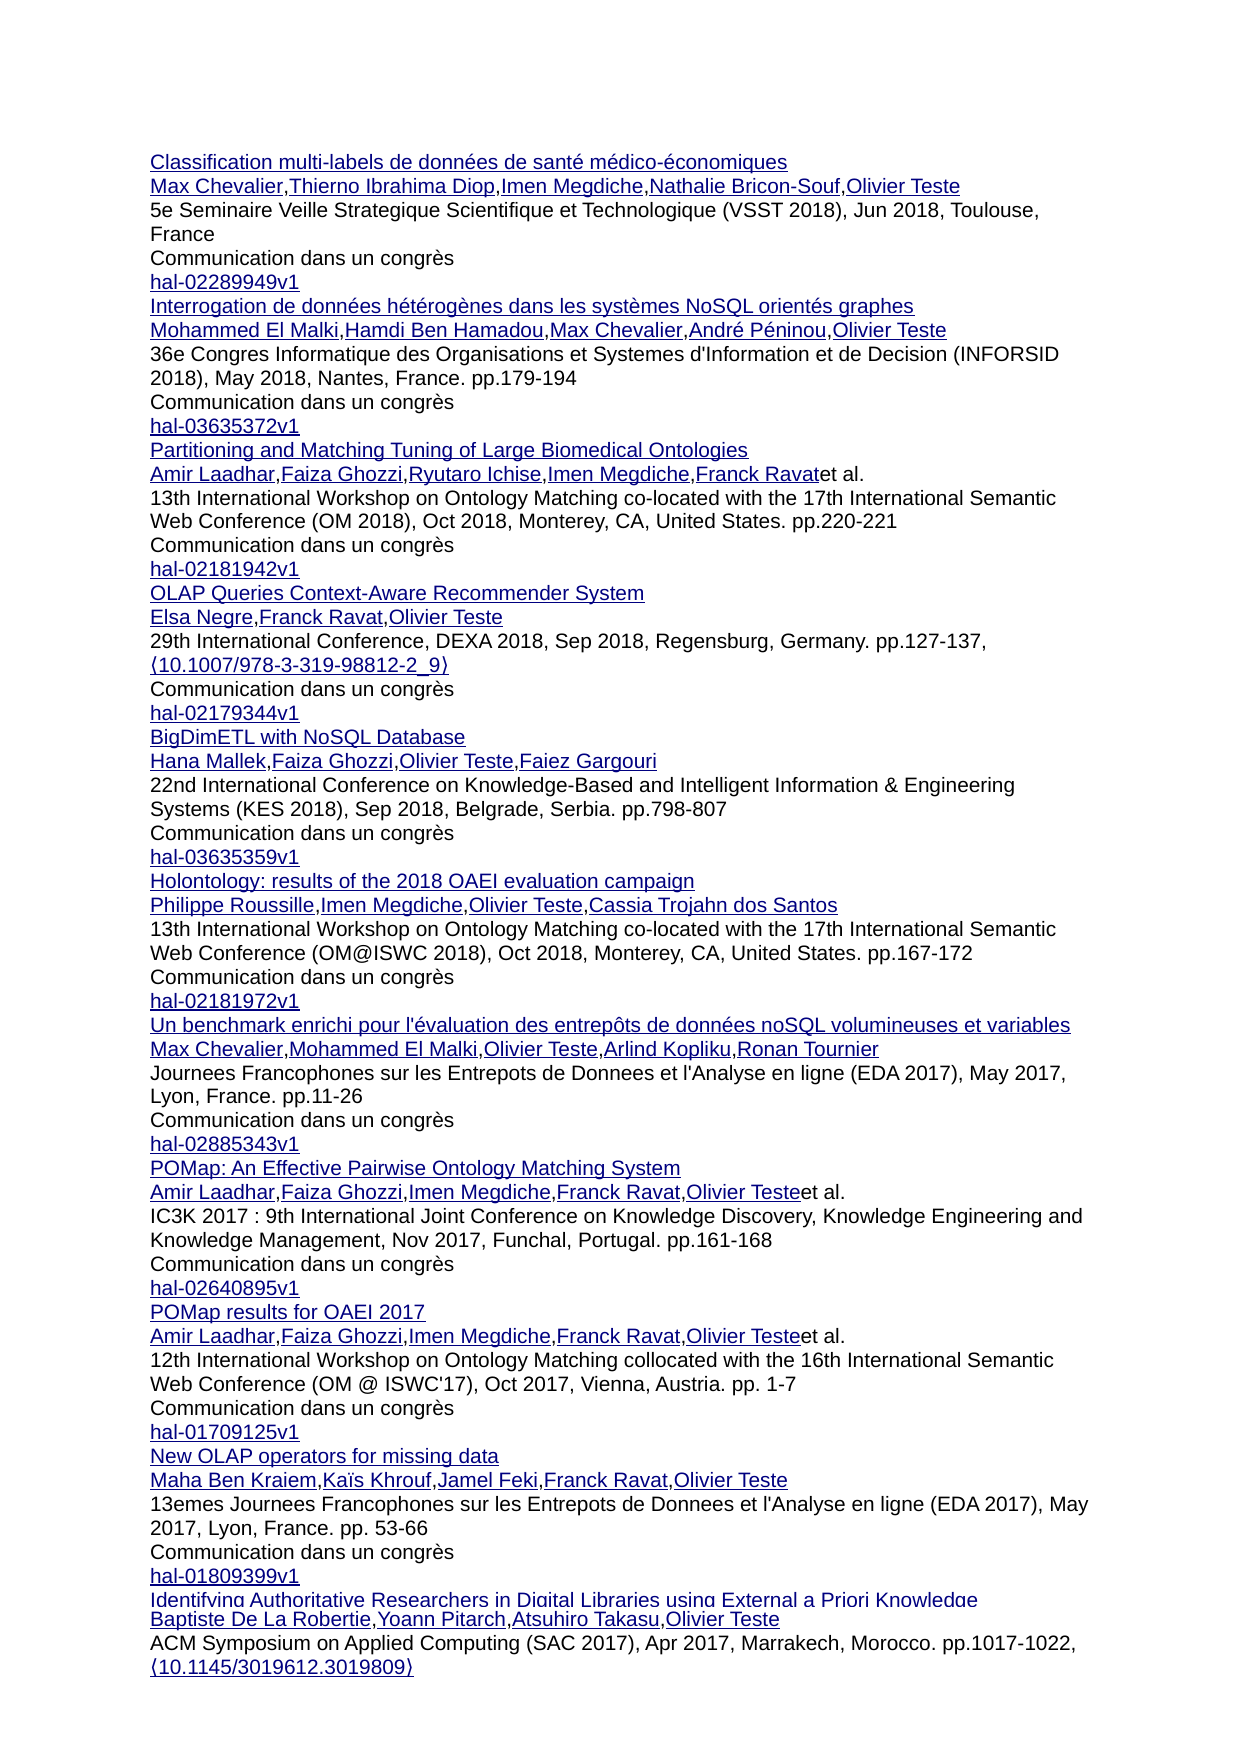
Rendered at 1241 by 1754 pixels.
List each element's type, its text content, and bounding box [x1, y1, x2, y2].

table_cell POMap results for OAEI 2017 Amir Laadhar,Faiza Ghozzi,Imen Megdiche,Franck Ravat,Olivier Testeet al. 12th International Workshop on Ontology Matching collocated with the 16th International Semantic Web Conference (OM @ ISWC'17), Oct 2017, Vienna, Austria. pp. 1-7 Communication dans un congrès hal-01709125v1 [150, 1300, 1090, 1444]
table_cell Un benchmark enrichi pour l'évaluation des entrepôts de données noSQL volumineuses et variables Max Chevalier,Mohammed El Malki,Olivier Teste,Arlind Kopliku,Ronan Tournier Journees Francophones sur les Entrepots de Donnees et l'Analyse en ligne (EDA 2017), May 2017, Lyon, France. pp.11-26 Communication dans un congrès hal-02885343v1 [150, 1013, 1090, 1156]
table_cell POMap: An Effective Pairwise Ontology Matching System Amir Laadhar,Faiza Ghozzi,Imen Megdiche,Franck Ravat,Olivier Testeet al. IC3K 2017 : 9th International Joint Conference on Knowledge Discovery, Knowledge Engineering and Knowledge Management, Nov 2017, Funchal, Portugal. pp.161-168 Communication dans un congrès hal-02640895v1 [150, 1156, 1090, 1300]
table_cell Interrogation de données hétérogènes dans les systèmes NoSQL orientés graphes Mohammed El Malki,Hamdi Ben Hamadou,Max Chevalier,André Péninou,Olivier Teste 36e Congres Informatique des Organisations et Systemes d'Information et de Decision (INFORSID 2018), May 2018, Nantes, France. pp.179-194 Communication dans un congrès hal-03635372v1 [150, 294, 1090, 437]
table_cell BigDimETL with NoSQL Database Hana Mallek,Faiza Ghozzi,Olivier Teste,Faiez Gargouri 22nd International Conference on Knowledge-Based and Intelligent Information & Engineering Systems (KES 2018), Sep 2018, Belgrade, Serbia. pp.798-807 Communication dans un congrès hal-03635359v1 [150, 725, 1090, 869]
table_cell Holontology: results of the 2018 OAEI evaluation campaign Philippe Roussille,Imen Megdiche,Olivier Teste,Cassia Trojahn dos Santos 13th International Workshop on Ontology Matching co-located with the 17th International Semantic Web Conference (OM@ISWC 2018), Oct 2018, Monterey, CA, United States. pp.167-172 Communication dans un congrès hal-02181972v1 [150, 869, 1090, 1012]
table_cell New OLAP operators for missing data Maha Ben Kraiem,Kaïs Khrouf,Jamel Feki,Franck Ravat,Olivier Teste 13emes Journees Francophones sur les Entrepots de Donnees et l'Analyse en ligne (EDA 2017), May 2017, Lyon, France. pp. 53-66 Communication dans un congrès hal-01809399v1 [150, 1444, 1090, 1587]
table_cell Identifying Authoritative Researchers in Digital Libraries using External a Priori Knowledge Baptiste De La Robertie,Yoann Pitarch,Atsuhiro Takasu,Olivier Teste ACM Symposium on Applied Computing (SAC 2017), Apr 2017, Marrakech, Morocco. pp.1017-1022, ⟨10.1145/3019612.3019809⟩ [150, 1588, 1090, 1679]
table_cell Classification multi-labels de données de santé médico-économiques Max Chevalier,Thierno Ibrahima Diop,Imen Megdiche,Nathalie Bricon-Souf,Olivier Teste 5e Seminaire Veille Strategique Scientifique et Technologique (VSST 2018), Jun 2018, Toulouse, France Communication dans un congrès hal-02289949v1 [150, 150, 1090, 294]
table_cell OLAP Queries Context-Aware Recommender System Elsa Negre,Franck Ravat,Olivier Teste 29th International Conference, DEXA 2018, Sep 2018, Regensburg, Germany. pp.127-137, ⟨10.1007/978-3-319-98812-2_9⟩ Communication dans un congrès hal-02179344v1 [150, 581, 1090, 725]
table_cell Partitioning and Matching Tuning of Large Biomedical Ontologies Amir Laadhar,Faiza Ghozzi,Ryutaro Ichise,Imen Megdiche,Franck Ravatet al. 13th International Workshop on Ontology Matching co-located with the 17th International Semantic Web Conference (OM 2018), Oct 2018, Monterey, CA, United States. pp.220-221 Communication dans un congrès hal-02181942v1 [150, 438, 1090, 581]
